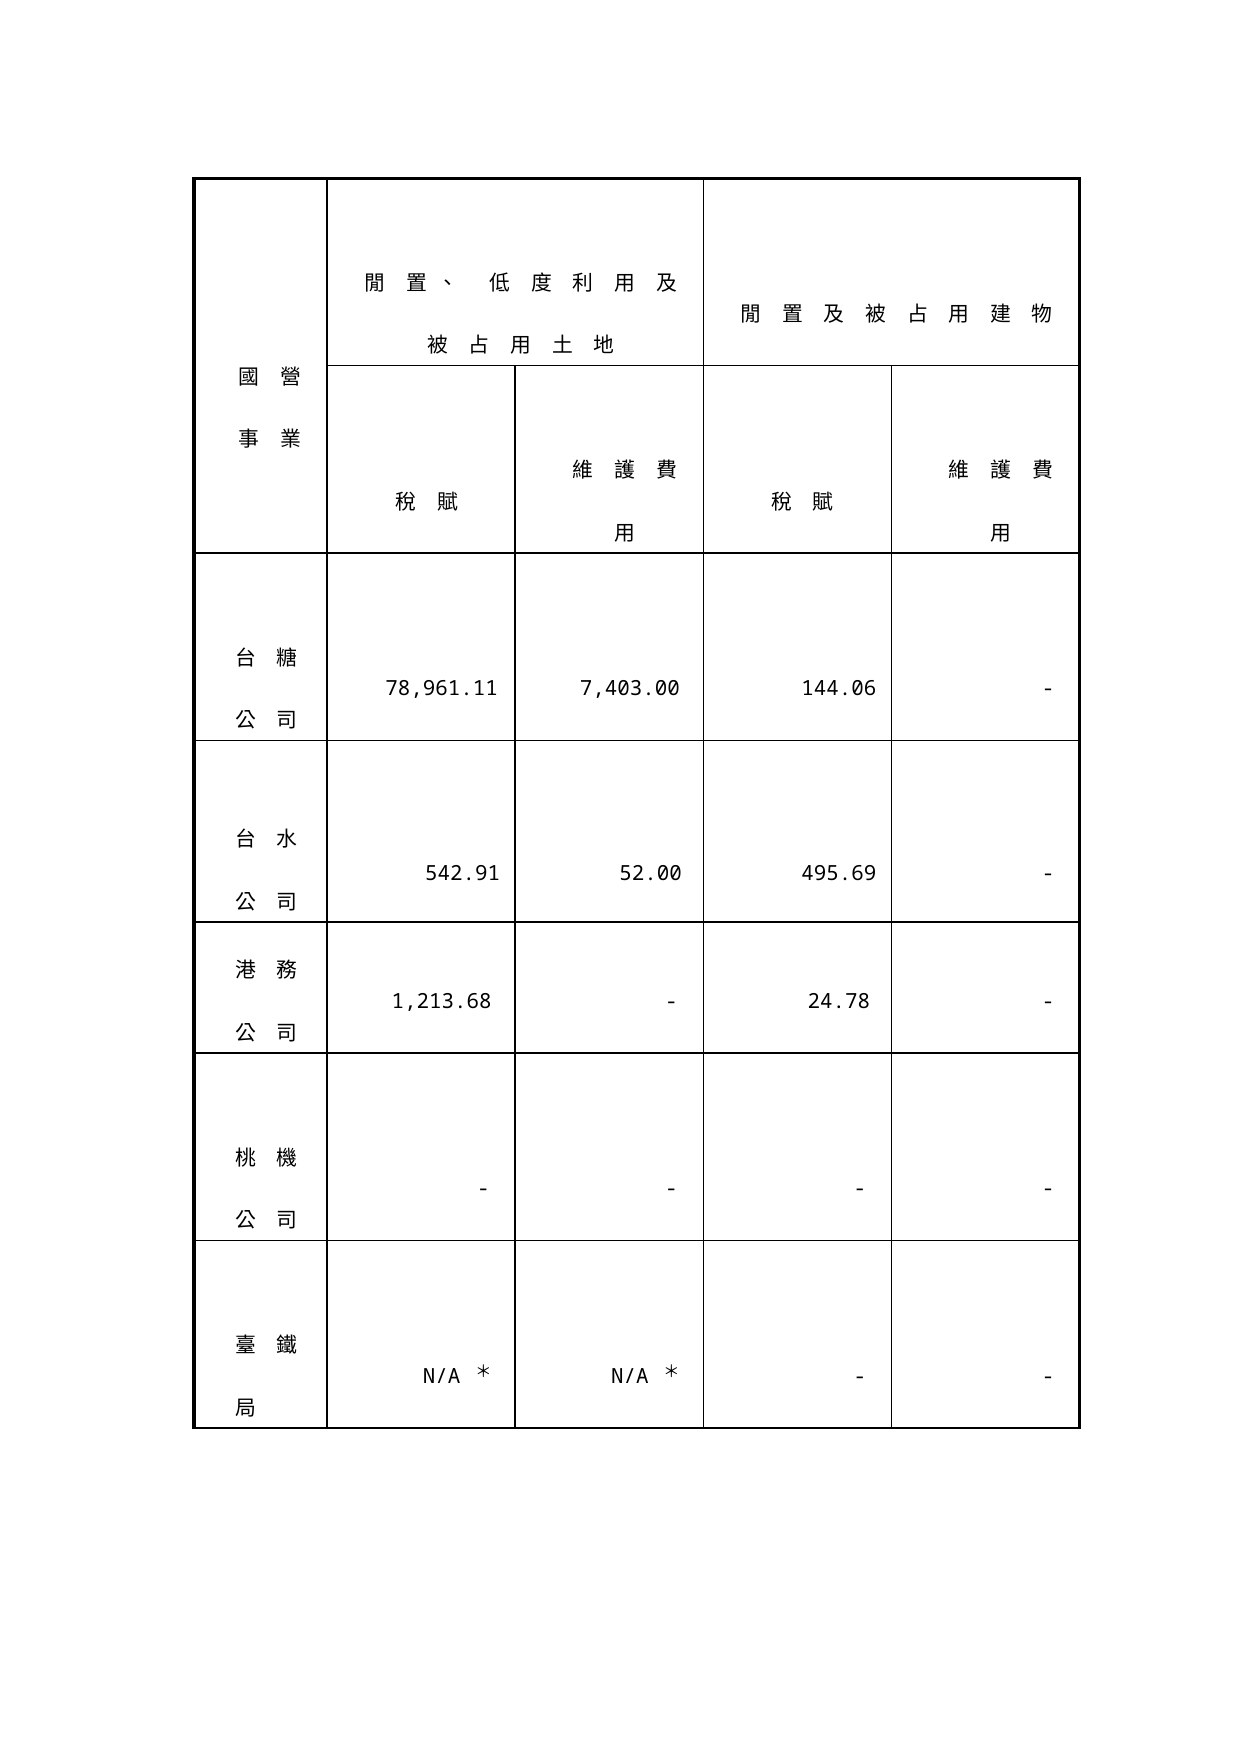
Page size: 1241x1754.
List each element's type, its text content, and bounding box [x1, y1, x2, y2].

table_cell 維護費用 [892, 366, 1078, 552]
table_cell 維護費用 [516, 366, 703, 552]
table_cell 78,961.11 [328, 554, 514, 740]
table_cell - [516, 923, 703, 1052]
table_cell 台糖公司 [196, 554, 326, 740]
table_cell N/A＊ [516, 1241, 703, 1427]
table_cell - [892, 741, 1078, 921]
table_cell - [704, 1054, 891, 1240]
table_cell N/A＊ [328, 1241, 514, 1427]
table_cell 52.00 [516, 741, 703, 921]
table_cell 稅賦 [328, 366, 514, 552]
table_cell - [516, 1054, 703, 1240]
table_cell 臺鐵局 [196, 1241, 326, 1427]
table_cell - [328, 1054, 514, 1240]
table_cell 7,403.00 [516, 554, 703, 740]
table_cell 542.91 [328, 741, 514, 921]
table_cell 稅賦 [704, 366, 891, 552]
table_cell - [892, 1054, 1078, 1240]
table_header 國營 事業 [196, 180, 326, 552]
table_cell 台水公司 [196, 741, 326, 921]
table_header 閒置及被占用建物 [704, 180, 1078, 365]
table_cell 港務公司 [196, 923, 326, 1052]
table_cell - [892, 554, 1078, 740]
table_cell 24.78 [704, 923, 891, 1052]
table_header 閒置、低度利用及被占用土地 [328, 180, 703, 365]
table_cell 桃機公司 [196, 1054, 326, 1240]
table_cell - [892, 923, 1078, 1052]
table_cell 1,213.68 [328, 923, 514, 1052]
table_cell 144.06 [704, 554, 891, 740]
table_cell - [704, 1241, 891, 1427]
table_cell - [892, 1241, 1078, 1427]
table_cell 495.69 [704, 741, 891, 921]
